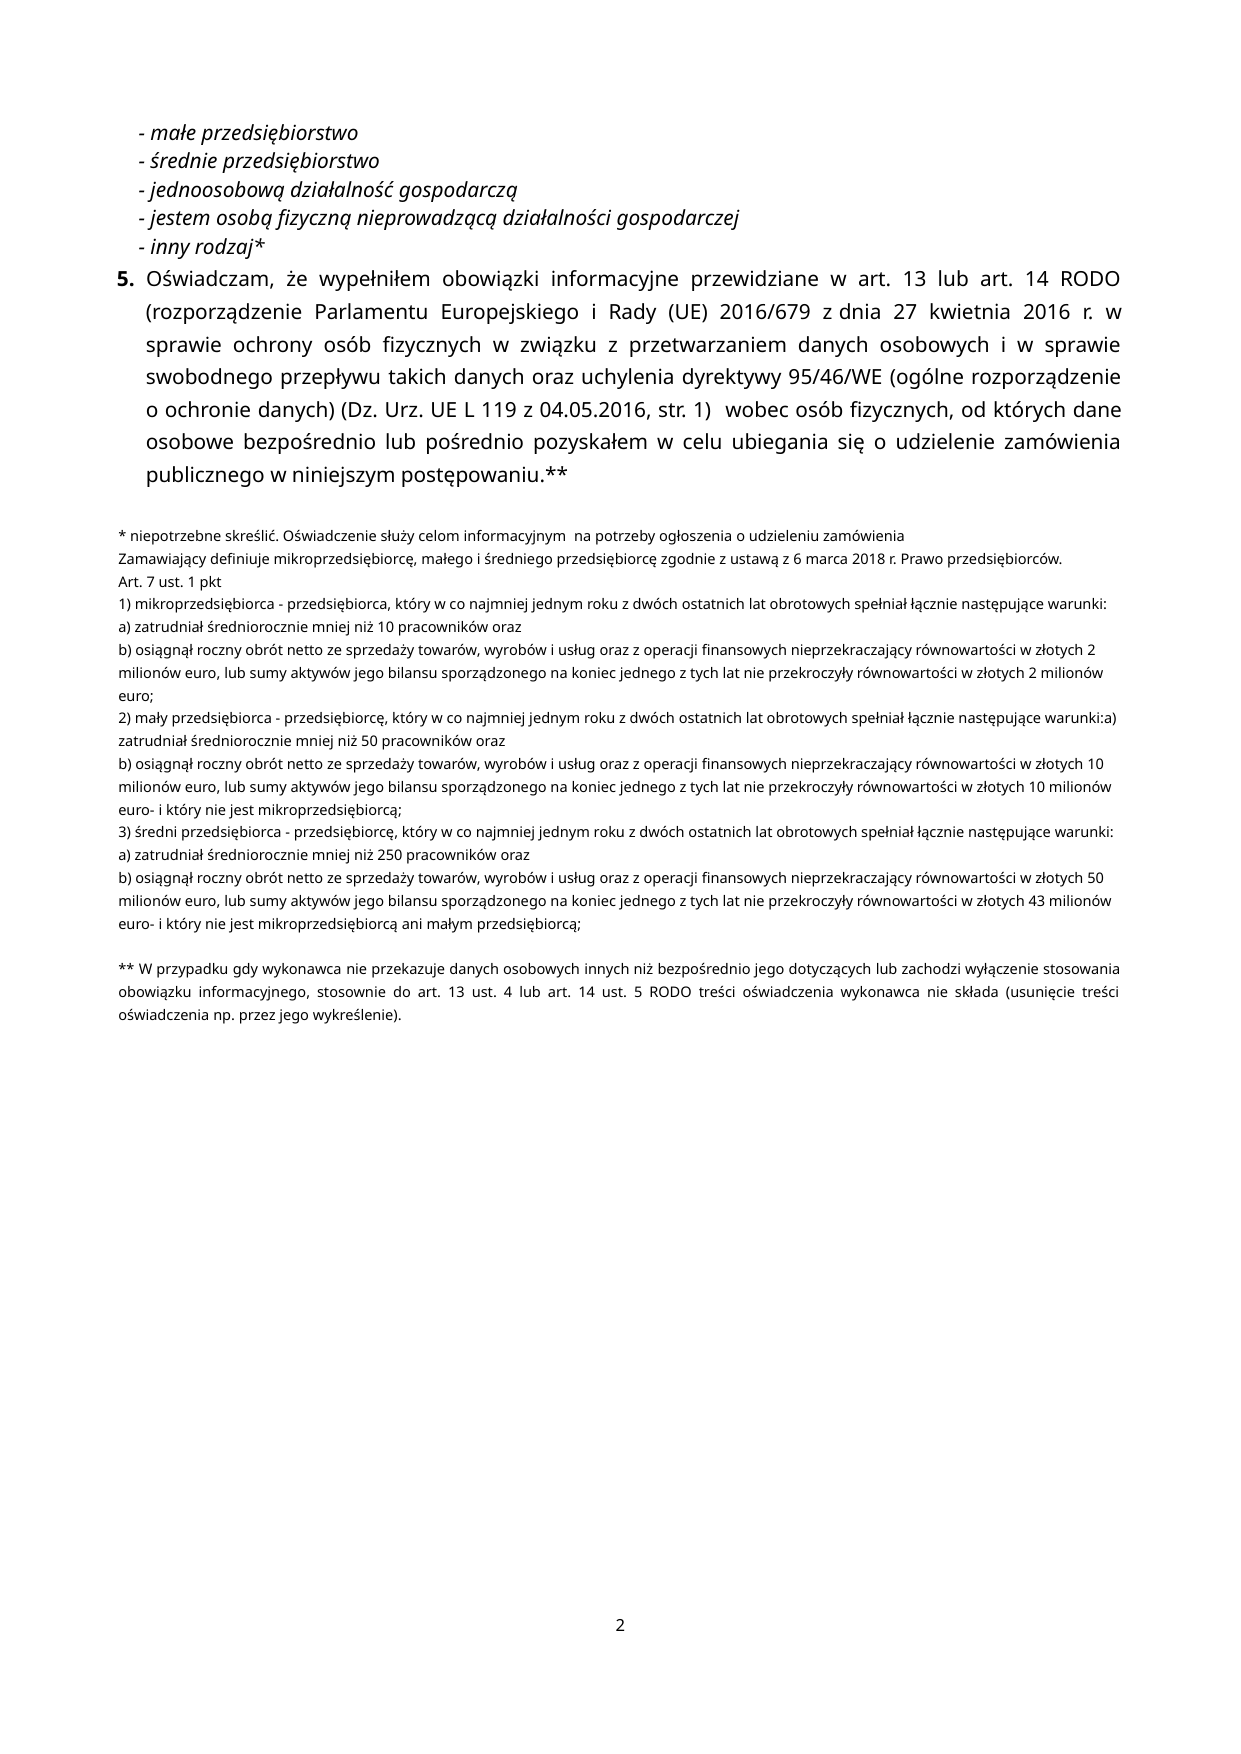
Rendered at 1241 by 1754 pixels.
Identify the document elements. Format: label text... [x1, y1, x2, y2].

text - średnie przedsiębiorstwo [117, 147, 1122, 175]
text - jestem osobą fizyczną nieprowadzącą działalności gospodarczej [117, 203, 1122, 232]
text ** W przypadku gdy wykonawca nie przekazuje danych osobowych innych niż bezpośrednio jego dotyczących lub zachodzi wyłączenie stosowania obowiązku informacyjnego, stosownie do art. 13 ust. 4 lub art. 14 ust. 5 RODO treści oświadczenia wykonawca nie składa (usunięcie treści oświadczenia np. przez jego wykreślenie). [118, 959, 1122, 1025]
text Zamawiający definiuje mikroprzedsiębiorcę, małego i średniego przedsiębiorcę zgodnie z ustawą z 6 marca 2018 r. Prawo przedsiębiorców. Art. 7 ust. 1 pkt 1) mikroprzedsiębiorca - przedsiębiorca, który w co najmniej jednym roku z dwóch ostatnich lat obrotowych spełniał łącznie następujące warunki: a) zatrudniał średniorocznie mniej niż 10 pracowników oraz b) osiągnął roczny obrót netto ze sprzedaży towarów, wyrobów i usług oraz z operacji finansowych nieprzekraczający równowartości w złotych 2 milionów euro, lub sumy aktywów jego bilansu sporządzonego na koniec jednego z tych lat nie przekroczyły równowartości w złotych 2 milionów euro; 2) mały przedsiębiorca - przedsiębiorcę, który w co najmniej jednym roku z dwóch ostatnich lat obrotowych spełniał łącznie następujące warunki:a) zatrudniał średniorocznie mniej niż 50 pracowników oraz [118, 548, 1122, 751]
text - małe przedsiębiorstwo [117, 118, 1122, 147]
text 5. Oświadczam, że wypełniłem obowiązki informacyjne przewidziane w art. 13 lub art. 14 RODO (rozporządzenie Parlamentu Europejskiego i Rady (UE) 2016/679 z dnia 27 kwietnia 2016 r. w sprawie ochrony osób fizycznych w związku z przetwarzaniem danych osobowych i w sprawie swobodnego przepływu takich danych oraz uchylenia dyrektywy 95/46/WE (ogólne rozporządzenie o ochronie danych) (Dz. Urz. UE L 119 z 04.05.2016, str. 1) wobec osób fizycznych, od których dane osobowe bezpośrednio lub pośrednio pozyskałem w celu ubiegania się o udzielenie zamówienia publicznego w niniejszym postępowaniu.** [117, 264, 1122, 488]
text - inny rodzaj* [117, 232, 1122, 260]
text - jednoosobową działalność gospodarczą [117, 175, 1122, 203]
text b) osiągnął roczny obrót netto ze sprzedaży towarów, wyrobów i usług oraz z operacji finansowych nieprzekraczający równowartości w złotych 50 milionów euro, lub sumy aktywów jego bilansu sporządzonego na koniec jednego z tych lat nie przekroczyły równowartości w złotych 43 milionów euro- i który nie jest mikroprzedsiębiorcą ani małym przedsiębiorcą; [118, 868, 1122, 933]
text a) zatrudniał średniorocznie mniej niż 250 pracowników oraz [118, 845, 1122, 865]
text b) osiągnął roczny obrót netto ze sprzedaży towarów, wyrobów i usług oraz z operacji finansowych nieprzekraczający równowartości w złotych 10 milionów euro, lub sumy aktywów jego bilansu sporządzonego na koniec jednego z tych lat nie przekroczyły równowartości w złotych 10 milionów euro- i który nie jest mikroprzedsiębiorcą; 3) średni przedsiębiorca - przedsiębiorcę, który w co najmniej jednym roku z dwóch ostatnich lat obrotowych spełniał łącznie następujące warunki: [118, 754, 1122, 842]
text * niepotrzebne skreślić. Oświadczenie służy celom informacyjnym na potrzeby ogłoszenia o udzieleniu zamówienia [118, 526, 1122, 546]
